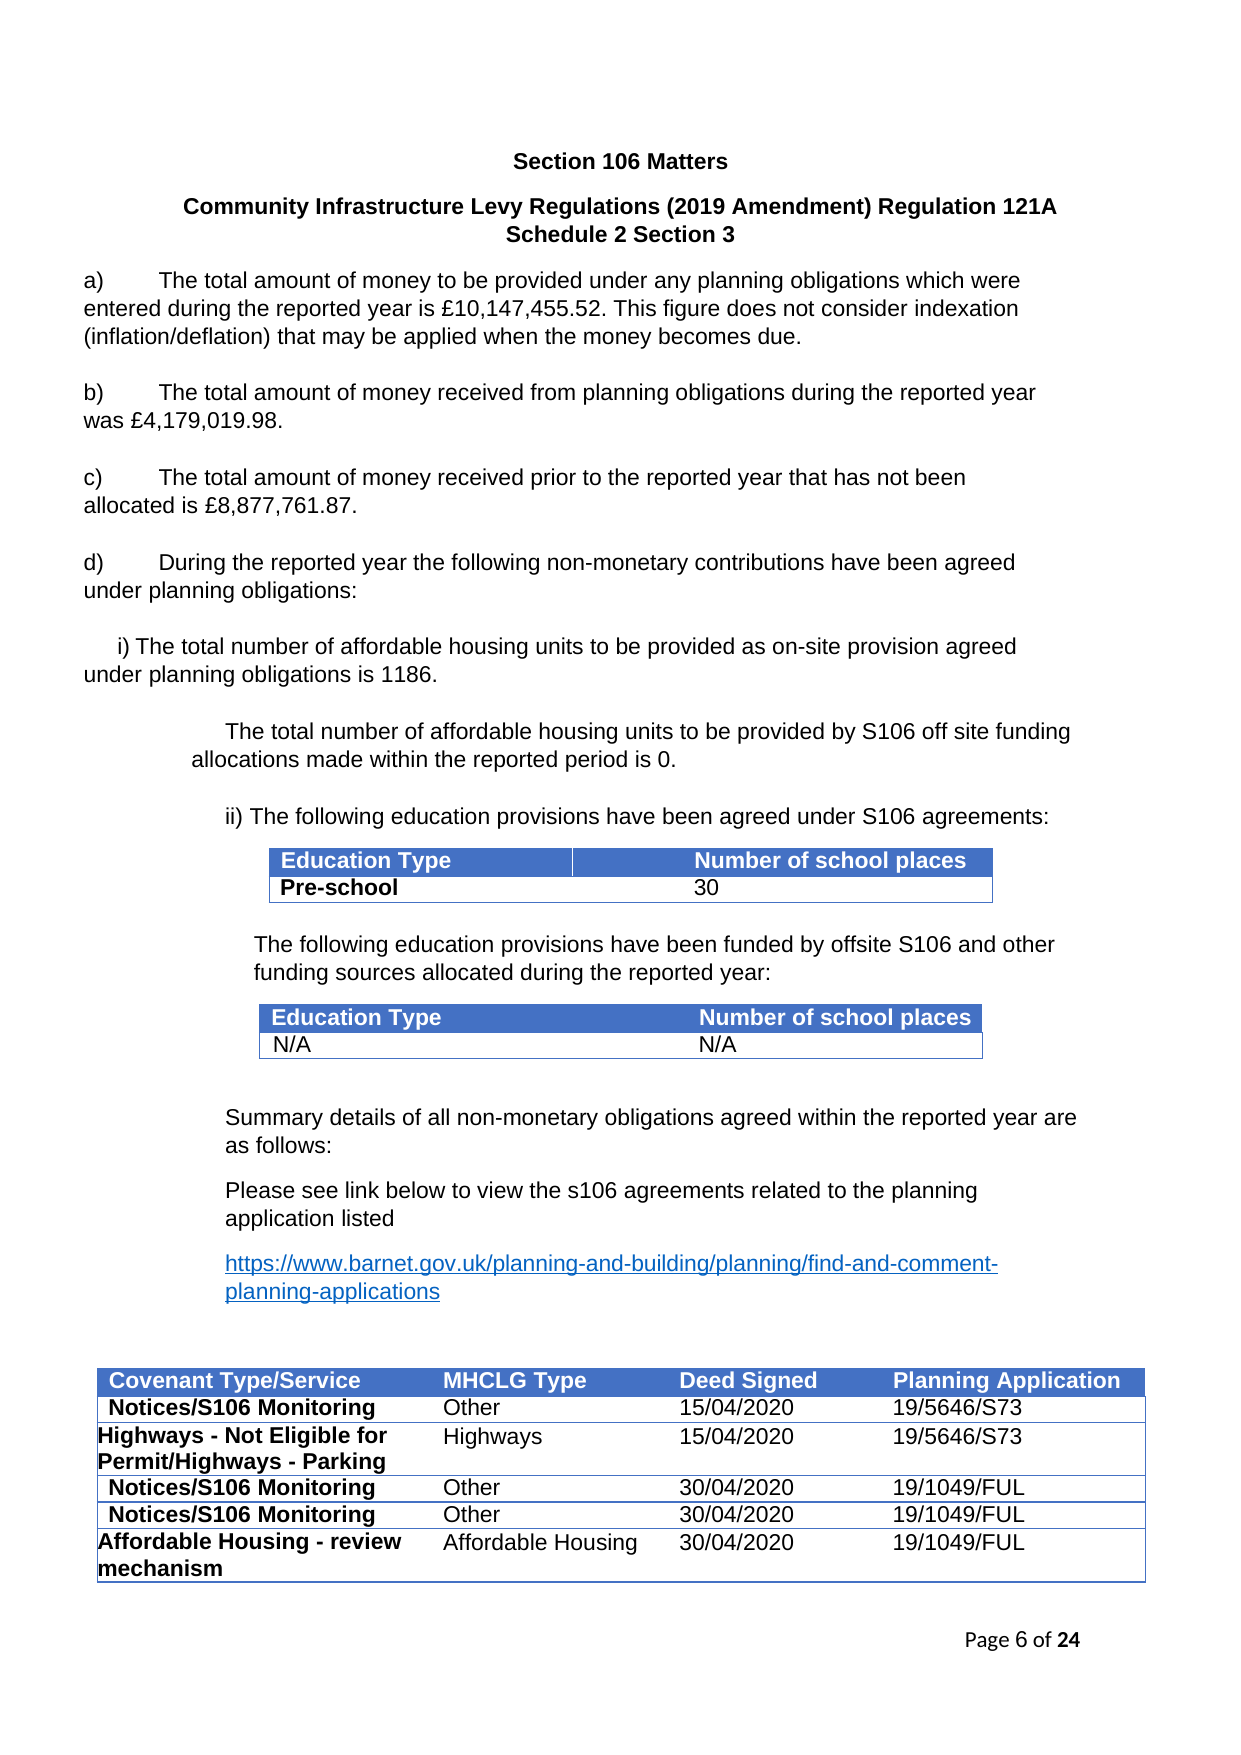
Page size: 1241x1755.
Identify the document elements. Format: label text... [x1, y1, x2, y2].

table_cell 30/04/2020 [658, 1529, 855, 1581]
table_cell 19/1049/FUL [855, 1476, 1145, 1501]
table_cell Highways - Not Eligible for Permit/Highways - Parking [98, 1423, 428, 1475]
list The total amount of money to be provided under any planning obligations which were entered during the reported year is £10,147,455.52. This figure does not consider indexation (inflation/deflation) that may be applied when the money becomes due. [83, 267, 1054, 349]
table_header Number of school places [573, 848, 993, 876]
text Section 106 Matters [182, 148, 1058, 174]
table_header Education Type [259, 1004, 570, 1032]
table_header Deed Signed [658, 1368, 855, 1396]
text The total number of affordable housing units to be provided by S106 off site funding allocations made within the reported period is 0. [191, 718, 1073, 772]
table_cell 15/04/2020 [658, 1423, 855, 1475]
table_cell Notices/S106 Monitoring [98, 1397, 428, 1422]
text https://www.barnet.gov.uk/planning-and-building/planning/find-and-comment- planning-applications [225, 1250, 1007, 1304]
table_header MHCLG Type [428, 1368, 658, 1396]
list The following education provisions have been agreed under S106 agreements: [225, 803, 1157, 829]
table_cell 19/1049/FUL [855, 1529, 1145, 1581]
table_cell N/A [260, 1033, 570, 1058]
text Please see link below to view the s106 agreements related to the planning application listed [225, 1177, 980, 1231]
table_cell Affordable Housing - review mechanism [98, 1529, 428, 1581]
table_cell Highways [428, 1423, 658, 1475]
table_cell Other [428, 1476, 658, 1501]
table_cell Affordable Housing [428, 1529, 658, 1581]
list During the reported year the following non-monetary contributions have been agreed under planning obligations: [83, 549, 1049, 603]
text Summary details of all non-monetary obligations agreed within the reported year are as follows: [225, 1104, 1079, 1158]
list The total number of affordable housing units to be provided as on-site provision agreed under planning obligations is 1186. [83, 633, 1047, 688]
table_cell 15/04/2020 [658, 1397, 855, 1422]
table_header Covenant Type/Service [97, 1368, 428, 1396]
table_cell 19/1049/FUL [855, 1503, 1145, 1528]
list The total amount of money received prior to the reported year that has not been allocated is £8,877,761.87. [83, 464, 999, 518]
table_cell 19/5646/S73 [855, 1397, 1145, 1422]
text The following education provisions have been funded by offsite S106 and other funding sources allocated during the reported year: [253, 931, 1057, 986]
table_cell 30 [573, 877, 992, 902]
table_cell Other [428, 1503, 658, 1528]
table_cell Notices/S106 Monitoring [98, 1503, 428, 1528]
table_header Planning Application [855, 1368, 1145, 1396]
list The total amount of money received from planning obligations during the reported year was £4,179,019.98. [83, 379, 1070, 434]
table_cell Notices/S106 Monitoring [98, 1476, 428, 1501]
table_cell N/A [570, 1033, 982, 1058]
table_cell Pre-school [270, 877, 572, 902]
table_header Education Type [269, 848, 572, 876]
table_cell 19/5646/S73 [855, 1423, 1145, 1475]
text Community Infrastructure Levy Regulations (2019 Amendment) Regulation 121A Schedule 2 Section 3 [182, 193, 1058, 248]
table_cell 30/04/2020 [658, 1503, 855, 1528]
table_cell 30/04/2020 [658, 1476, 855, 1501]
table_header Number of school places [570, 1004, 982, 1032]
table_cell Other [428, 1397, 658, 1422]
